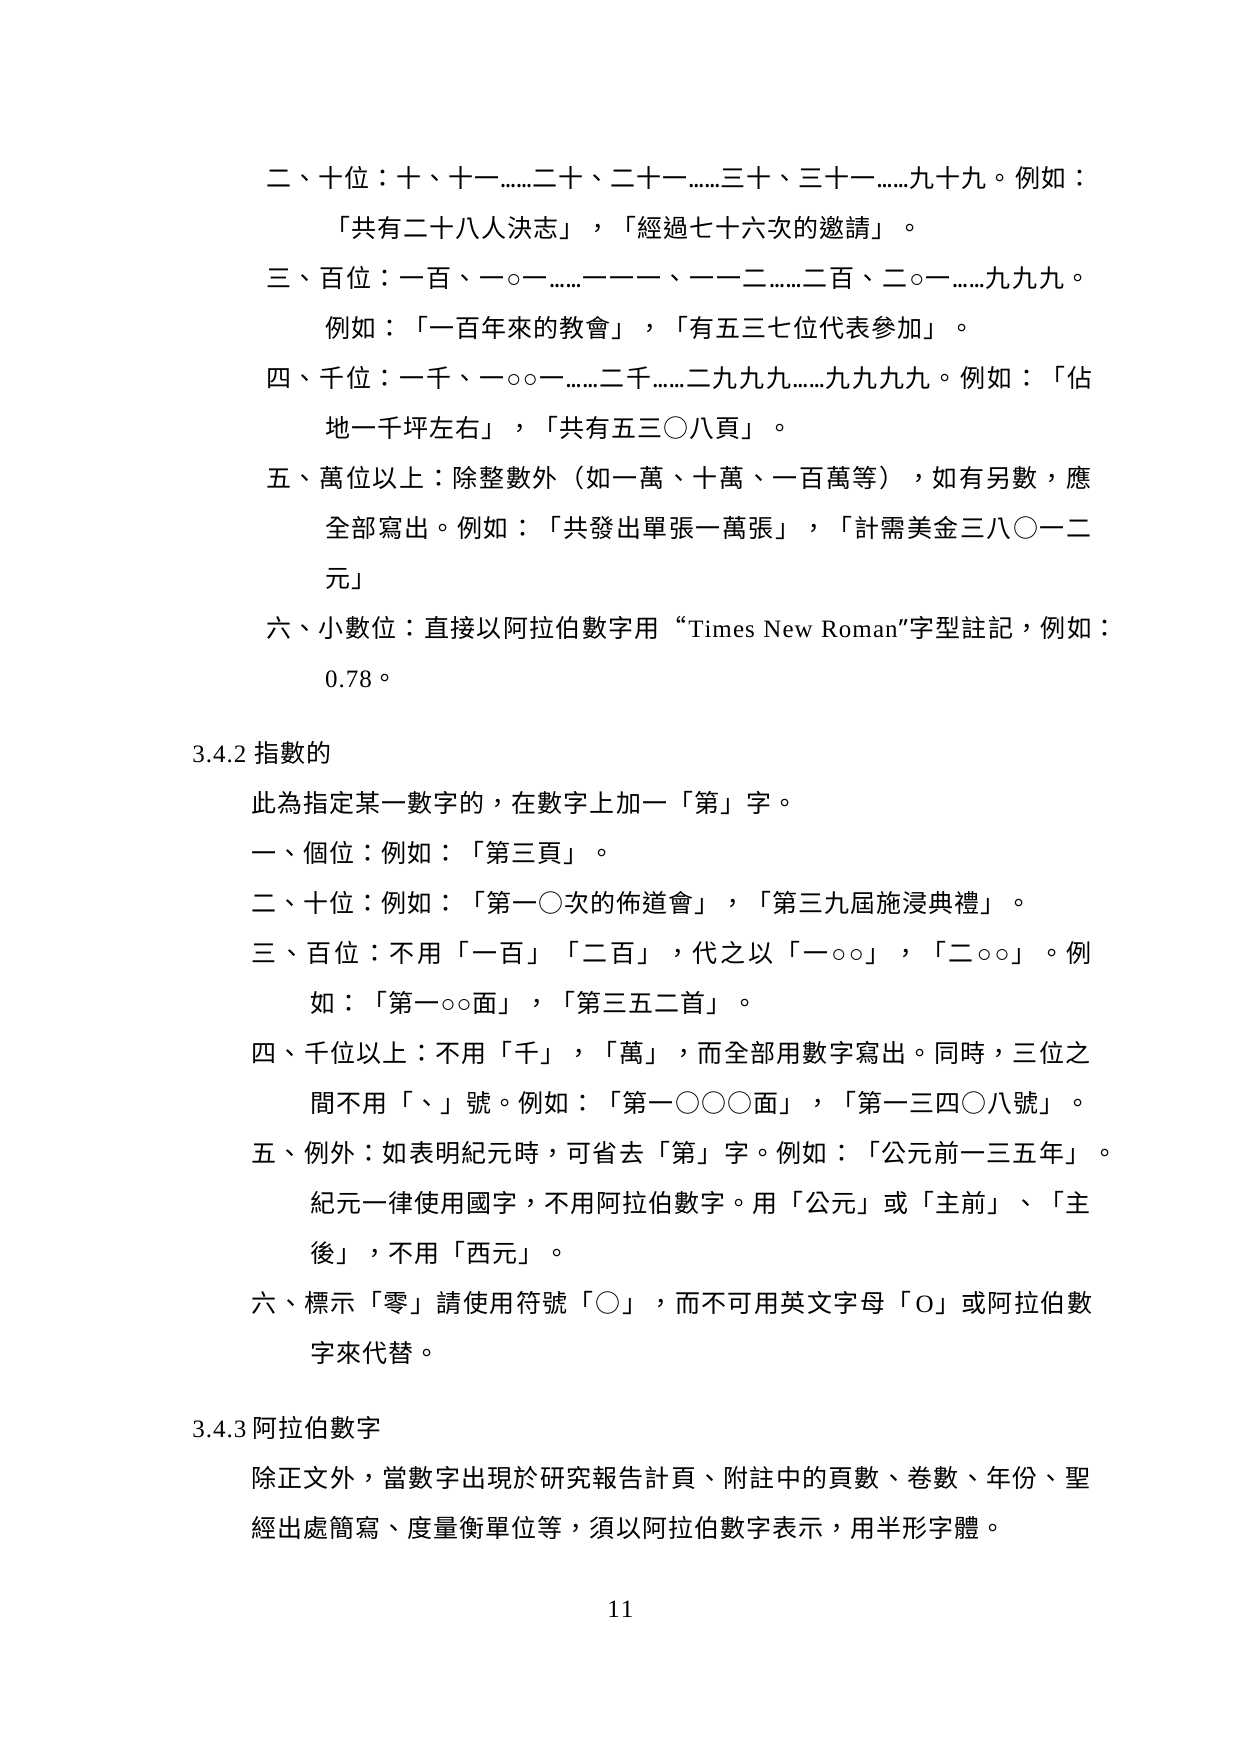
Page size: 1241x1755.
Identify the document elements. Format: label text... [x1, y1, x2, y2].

subtitle 3.4.3阿拉伯數字 [192, 1398, 1093, 1448]
text 六、小數位：直接以阿拉伯數字用“Times New Roman”字型註記，例如：0.78。 [266, 598, 1093, 698]
text 一、個位：例如：「第三頁」。 [251, 823, 1093, 873]
text 三、百位：一百、一○一……一一一、一一二……二百、二○一……九九九。例如：「一百年來的教會」，「有五三七位代表參加」。 [266, 248, 1093, 348]
text 除正文外，當數字出現於研究報告計頁、附註中的頁數、卷數、年份、聖經出處簡寫、度量衡單位等，須以阿拉伯數字表示，用半形字體。 [251, 1448, 1093, 1548]
text 四、千位：一千、一○○一……二千……二九九九……九九九九。例如：「佔地一千坪左右」，「共有五三○八頁」。 [266, 348, 1093, 448]
text 此為指定某一數字的，在數字上加一「第」字。 [251, 773, 1093, 823]
text 六、標示「零」請使用符號「○」，而不可用英文字母「O」或阿拉伯數字來代替。 [251, 1273, 1093, 1373]
text 五、例外：如表明紀元時，可省去「第」字。例如：「公元前一三五年」。紀元一律使用國字，不用阿拉伯數字。用「公元」或「主前」、「主後」，不用「西元」。 [251, 1123, 1093, 1273]
text 二、十位：例如：「第一○次的佈道會」，「第三九屆施浸典禮」。 [251, 873, 1093, 923]
subtitle 3.4.2 指數的 [192, 723, 1093, 773]
text 三、百位：不用「一百」「二百」，代之以「一○○」，「二○○」。例如：「第一○○面」，「第三五二首」。 [251, 923, 1093, 1023]
text 四、千位以上：不用「千」，「萬」，而全部用數字寫出。同時，三位之間不用「、」號。例如：「第一○○○面」，「第一三四○八號」。 [251, 1023, 1093, 1123]
text 二、十位：十、十一……二十、二十一……三十、三十一……九十九。例如：「共有二十八人決志」，「經過七十六次的邀請」。 [266, 148, 1093, 248]
text 五、萬位以上：除整數外（如一萬、十萬、一百萬等），如有另數，應全部寫出。例如：「共發出單張一萬張」，「計需美金三八○一二元」 [266, 448, 1093, 598]
